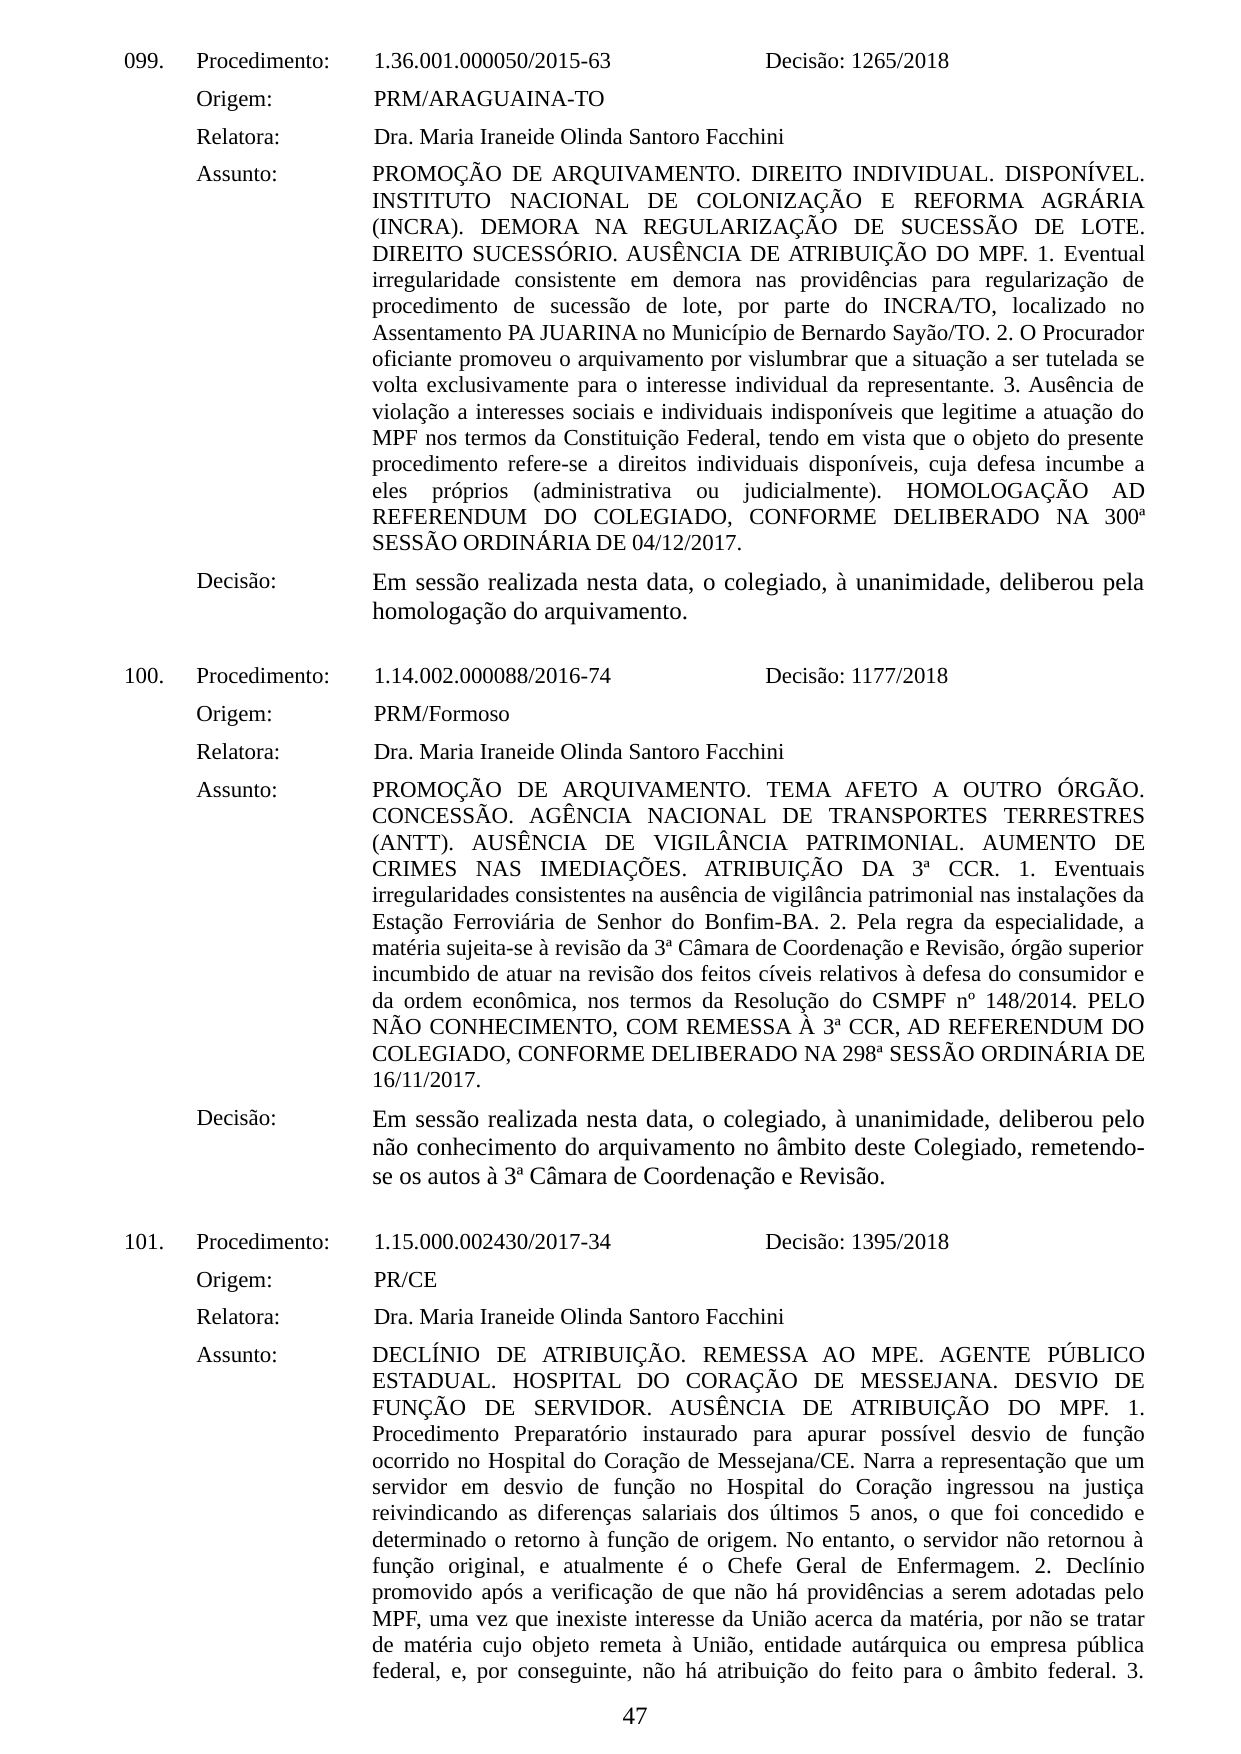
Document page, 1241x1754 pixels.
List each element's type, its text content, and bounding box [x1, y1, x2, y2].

table_cell Dra. Maria Iraneide Olinda Santoro Facchini [368, 117, 1151, 155]
table_cell Origem: [191, 79, 368, 117]
table_cell [118, 117, 191, 155]
table_cell DECLÍNIO DE ATRIBUIÇÃO. REMESSA AO MPE. AGENTE PÚBLICO ESTADUAL. HOSPITAL DO CORAÇÃO DE MESSEJANA. DESVIO DE FUNÇÃO DE SERVIDOR. AUSÊNCIA DE ATRIBUIÇÃO DO MPF. 1. Procedimento Preparatório instaurado para apurar possível desvio de função ocorrido no Hospital do Coração de Messejana/CE. Narra a representação que um servidor em desvio de função no Hospital do Coração ingressou na justiça reivindicando as diferenças salariais dos últimos 5 anos, o que foi concedido e determinado o retorno à função de origem. No entanto, o servidor não retornou à função original, e atualmente é o Chefe Geral de Enfermagem. 2. Declínio promovido após a verificação de que não há providências a serem adotadas pelo MPF, uma vez que inexiste interesse da União acerca da matéria, por não se tratar de matéria cujo objeto remeta à União, entidade autárquica ou empresa pública federal, e, por conseguinte, não há atribuição do feito para o âmbito federal. 3. [368, 1336, 1151, 1689]
table_header 099. [118, 41, 191, 79]
table_cell Assunto: [191, 155, 368, 562]
table_header Decisão: 1177/2018 [760, 657, 1151, 695]
table_cell PR/CE [368, 1260, 1151, 1298]
table_header Em sessão realizada nesta data, o colegiado, à unanimidade, deliberou pelo não conhecimento do arquivamento no âmbito deste Colegiado, remetendo-se os autos à 3ª Câmara de Coordenação e Revisão. [368, 1098, 1151, 1196]
table_header Procedimento: [191, 41, 368, 79]
table_cell Dra. Maria Iraneide Olinda Santoro Facchini [368, 733, 1151, 770]
table_header [118, 1098, 191, 1196]
table_header 1.14.002.000088/2016-74 [368, 657, 759, 695]
table_cell PROMOÇÃO DE ARQUIVAMENTO. TEMA AFETO A OUTRO ÓRGÃO. CONCESSÃO. AGÊNCIA NACIONAL DE TRANSPORTES TERRESTRES (ANTT). AUSÊNCIA DE VIGILÂNCIA PATRIMONIAL. AUMENTO DE CRIMES NAS IMEDIAÇÕES. ATRIBUIÇÃO DA 3ª CCR. 1. Eventuais irregularidades consistentes na ausência de vigilância patrimonial nas instalações da Estação Ferroviária de Senhor do Bonfim-BA. 2. Pela regra da especialidade, a matéria sujeita-se à revisão da 3ª Câmara de Coordenação e Revisão, órgão superior incumbido de atuar na revisão dos feitos cíveis relativos à defesa do consumidor e da ordem econômica, nos termos da Resolução do CSMPF nº 148/2014. PELO NÃO CONHECIMENTO, COM REMESSA À 3ª CCR, AD REFERENDUM DO COLEGIADO, CONFORME DELIBERADO NA 298ª SESSÃO ORDINÁRIA DE 16/11/2017. [368, 770, 1151, 1098]
table_header Procedimento: [191, 1222, 368, 1260]
table_cell PRM/Formoso [368, 695, 1151, 732]
table_cell Assunto: [191, 770, 368, 1098]
table_header Decisão: [191, 1098, 368, 1196]
table_cell Dra. Maria Iraneide Olinda Santoro Facchini [368, 1298, 1151, 1336]
table_header 100. [118, 657, 191, 695]
table_header Decisão: 1265/2018 [760, 41, 1151, 79]
table_cell [118, 770, 191, 1098]
table_cell [118, 733, 191, 770]
table_cell Relatora: [191, 117, 368, 155]
table_header Decisão: 1395/2018 [760, 1222, 1151, 1260]
table_header Decisão: [191, 562, 368, 631]
table_cell [118, 1336, 191, 1689]
table_cell [118, 155, 191, 562]
table_header Procedimento: [191, 657, 368, 695]
table_cell [118, 79, 191, 117]
table_cell [118, 695, 191, 732]
table_cell Origem: [191, 1260, 368, 1298]
table_cell [118, 1298, 191, 1336]
table_header 1.36.001.000050/2015-63 [368, 41, 759, 79]
table_cell [118, 1260, 191, 1298]
table_cell PROMOÇÃO DE ARQUIVAMENTO. DIREITO INDIVIDUAL. DISPONÍVEL. INSTITUTO NACIONAL DE COLONIZAÇÃO E REFORMA AGRÁRIA (INCRA). DEMORA NA REGULARIZAÇÃO DE SUCESSÃO DE LOTE. DIREITO SUCESSÓRIO. AUSÊNCIA DE ATRIBUIÇÃO DO MPF. 1. Eventual irregularidade consistente em demora nas providências para regularização de procedimento de sucessão de lote, por parte do INCRA/TO, localizado no Assentamento PA JUARINA no Município de Bernardo Sayão/TO. 2. O Procurador oficiante promoveu o arquivamento por vislumbrar que a situação a ser tutelada se volta exclusivamente para o interesse individual da representante. 3. Ausência de violação a interesses sociais e individuais indisponíveis que legitime a atuação do MPF nos termos da Constituição Federal, tendo em vista que o objeto do presente procedimento refere-se a direitos individuais disponíveis, cuja defesa incumbe a eles próprios (administrativa ou judicialmente). HOMOLOGAÇÃO AD REFERENDUM DO COLEGIADO, CONFORME DELIBERADO NA 300ª SESSÃO ORDINÁRIA DE 04/12/2017. [368, 155, 1151, 562]
table_header [118, 562, 191, 631]
table_cell Origem: [191, 695, 368, 732]
table_header Em sessão realizada nesta data, o colegiado, à unanimidade, deliberou pela homologação do arquivamento. [368, 562, 1151, 631]
table_header 1.15.000.002430/2017-34 [368, 1222, 759, 1260]
table_cell Relatora: [191, 733, 368, 770]
table_cell Relatora: [191, 1298, 368, 1336]
table_cell Assunto: [191, 1336, 368, 1689]
table_cell PRM/ARAGUAINA-TO [368, 79, 1151, 117]
table_header 101. [118, 1222, 191, 1260]
